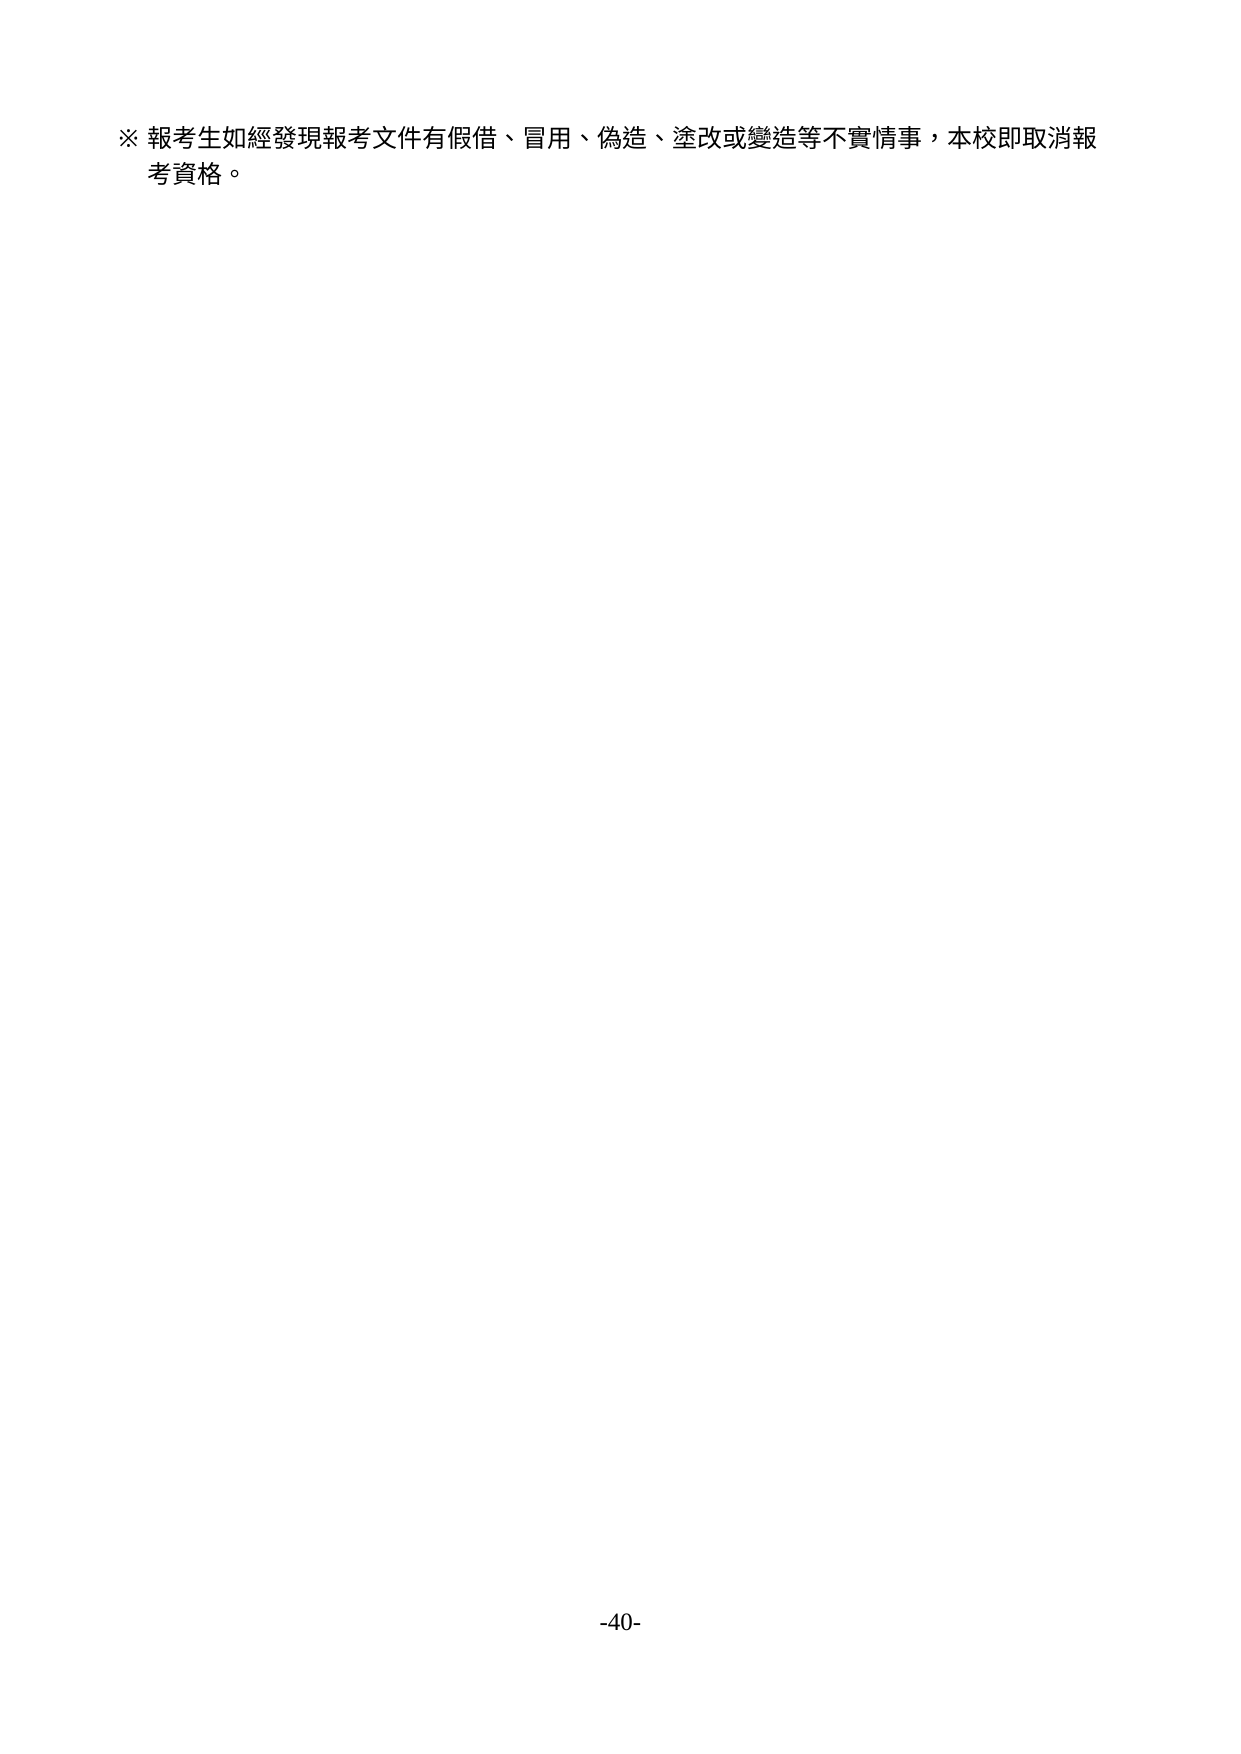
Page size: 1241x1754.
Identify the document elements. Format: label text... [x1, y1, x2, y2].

list 報考生如經發現報考文件有假借、冒用、偽造、塗改或變造等不實情事，本校即取消報考資格。 [118, 118, 1122, 191]
